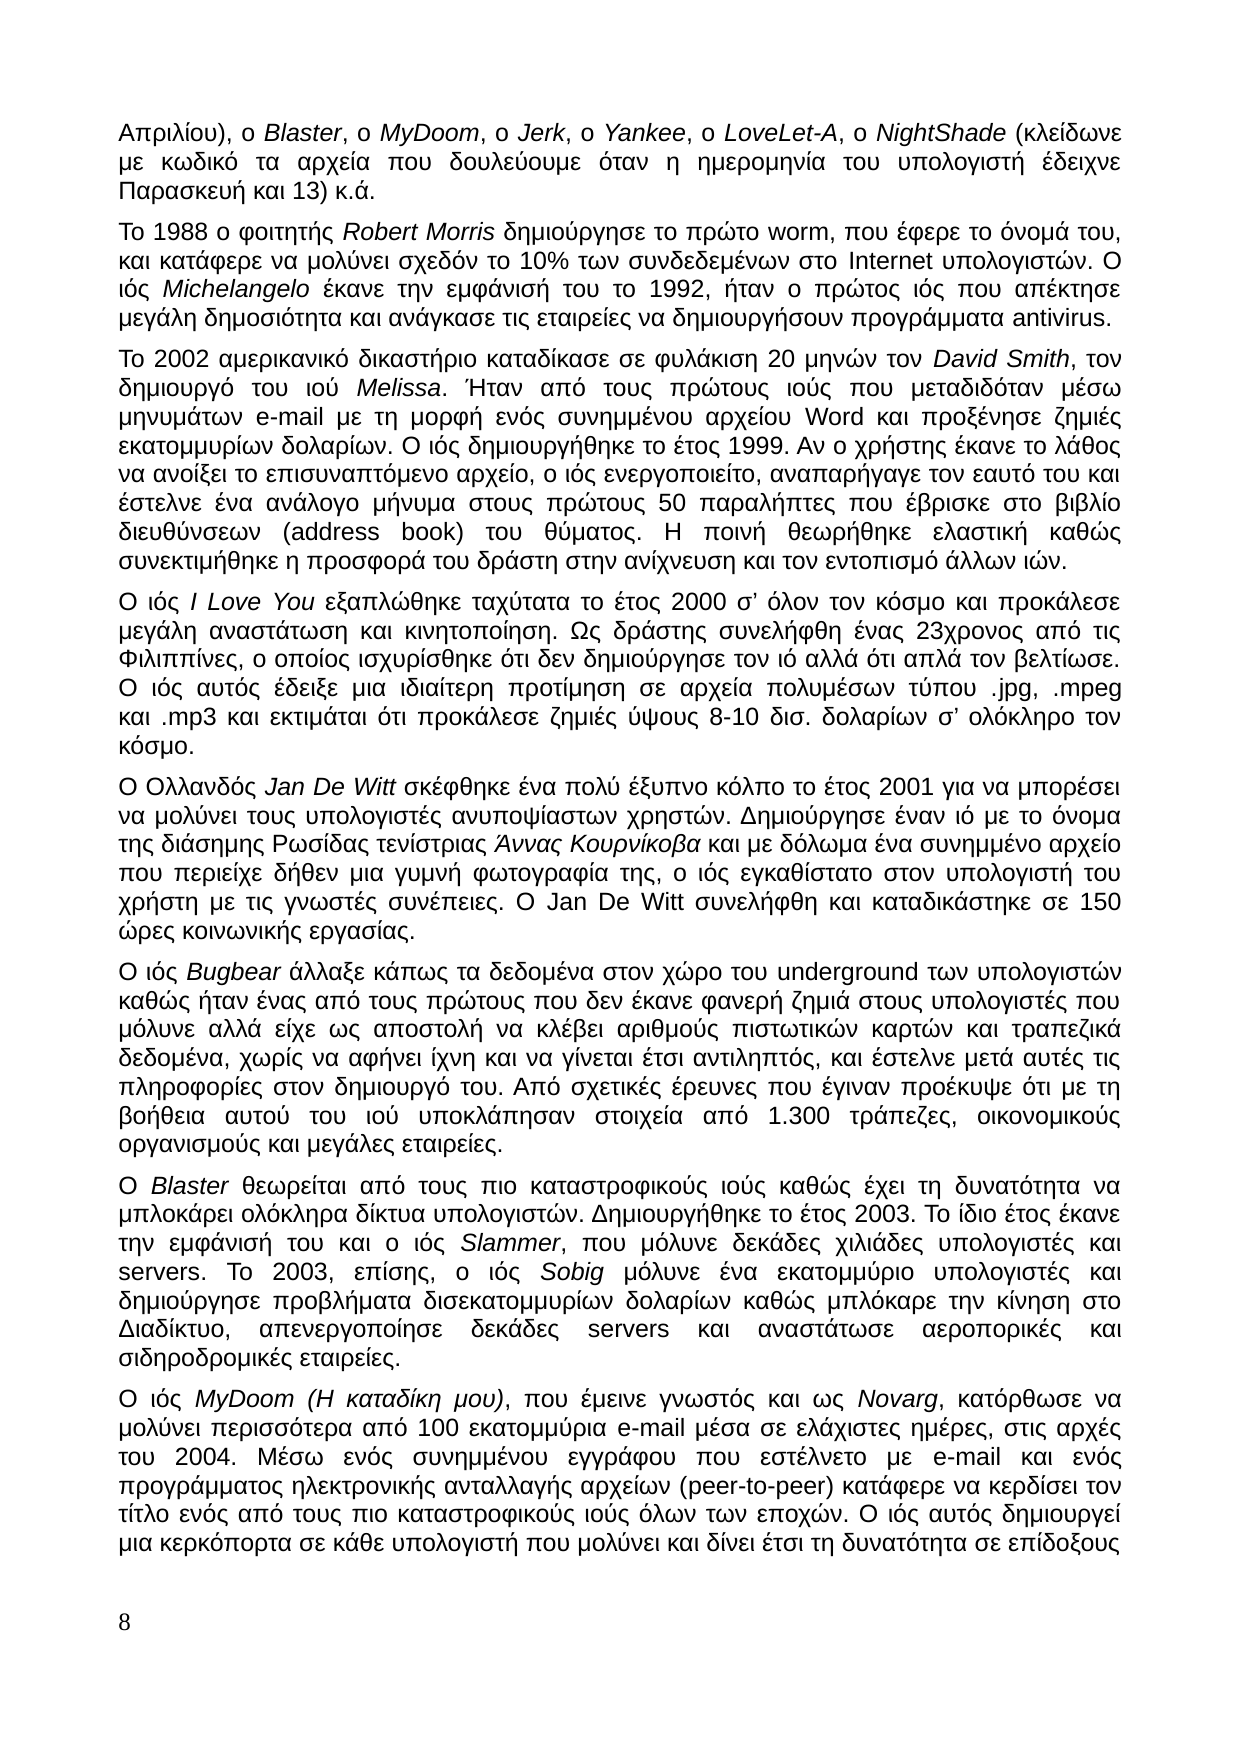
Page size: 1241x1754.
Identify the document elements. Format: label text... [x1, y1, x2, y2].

text Ο ιός MyDoom (Η καταδίκη μου), που έμεινε γνωστός και ως Novarg, κατόρθωσε να μολύνει περισσότερα από 100 εκατομμύρια e-mail μέσα σε ελάχιστες ημέρες, στις αρχές του 2004. Μέσω ενός συνημμένου εγγράφου που εστέλνετο με e-mail και ενός προγράμματος ηλεκτρονικής ανταλλαγής αρχείων (peer-to-peer) κατάφερε να κερδίσει τον τίτλο ενός από τους πιο καταστροφικούς ιούς όλων των εποχών. Ο ιός αυτός δημιουργεί μια κερκόπορτα σε κάθε υπολογιστή που μολύνει και δίνει έτσι τη δυνατότητα σε επίδοξους [118, 1384, 1122, 1557]
text Ο ιός I Love You εξαπλώθηκε ταχύτατα το έτος 2000 σ’ όλον τον κόσμο και προκάλεσε μεγάλη αναστάτωση και κινητοποίηση. Ως δράστης συνελήφθη ένας 23χρονος από τις Φιλιππίνες, ο οποίος ισχυρίσθηκε ότι δεν δημιούργησε τον ιό αλλά ότι απλά τον βελτίωσε. Ο ιός αυτός έδειξε μια ιδιαίτερη προτίμηση σε αρχεία πολυμέσων τύπου .jpg, .mpeg και .mp3 και εκτιμάται ότι προκάλεσε ζημιές ύψους 8-10 δισ. δολαρίων σ’ ολόκληρο τον κόσμο. [118, 587, 1122, 759]
text Το 2002 αμερικανικό δικαστήριο καταδίκασε σε φυλάκιση 20 μηνών τον David Smith, τον δημιουργό του ιού Melissa. Ήταν από τους πρώτους ιούς που μεταδιδόταν μέσω μηνυμάτων e-mail με τη μορφή ενός συνημμένου αρχείου Word και προξένησε ζημιές εκατομμυρίων δολαρίων. Ο ιός δημιουργήθηκε το έτος 1999. Αν ο χρήστης έκανε το λάθος να ανοίξει το επισυναπτόμενο αρχείο, ο ιός ενεργοποιείτο, αναπαρήγαγε τον εαυτό του και έστελνε ένα ανάλογο μήνυμα στους πρώτους 50 παραλήπτες που έβρισκε στο βιβλίο διευθύνσεων (address book) του θύματος. Η ποινή θεωρήθηκε ελαστική καθώς συνεκτιμήθηκε η προσφορά του δράστη στην ανίχνευση και τον εντοπισμό άλλων ιών. [118, 344, 1122, 574]
text Ο Blaster θεωρείται από τους πιο καταστροφικούς ιούς καθώς έχει τη δυνατότητα να μπλοκάρει ολόκληρα δίκτυα υπολογιστών. Δημιουργήθηκε το έτος 2003. Το ίδιο έτος έκανε την εμφάνισή του και ο ιός Slammer, που μόλυνε δεκάδες χιλιάδες υπολογιστές και servers. Το 2003, επίσης, ο ιός Sobig μόλυνε ένα εκατομμύριο υπολογιστές και δημιούργησε προβλήματα δισεκατομμυρίων δολαρίων καθώς μπλόκαρε την κίνηση στο Διαδίκτυο, απενεργοποίησε δεκάδες servers και αναστάτωσε αεροπορικές και σιδηροδρομικές εταιρείες. [118, 1171, 1122, 1372]
text Ο Ολλανδός Jan De Witt σκέφθηκε ένα πολύ έξυπνο κόλπο το έτος 2001 για να μπορέσει να μολύνει τους υπολογιστές ανυποψίαστων χρηστών. Δημιούργησε έναν ιό με το όνομα της διάσημης Ρωσίδας τενίστριας Άννας Κουρνίκοβα και με δόλωμα ένα συνημμένο αρχείο που περιείχε δήθεν μια γυμνή φωτογραφία της, ο ιός εγκαθίστατο στον υπολογιστή του χρήστη με τις γνωστές συνέπειες. Ο Jan De Witt συνελήφθη και καταδικάστηκε σε 150 ώρες κοινωνικής εργασίας. [118, 772, 1122, 944]
text Ο ιός Bugbear άλλαξε κάπως τα δεδομένα στον χώρο του underground των υπολογιστών καθώς ήταν ένας από τους πρώτους που δεν έκανε φανερή ζημιά στους υπολογιστές που μόλυνε αλλά είχε ως αποστολή να κλέβει αριθμούς πιστωτικών καρτών και τραπεζικά δεδομένα, χωρίς να αφήνει ίχνη και να γίνεται έτσι αντιληπτός, και έστελνε μετά αυτές τις πληροφορίες στον δημιουργό του. Από σχετικές έρευνες που έγιναν προέκυψε ότι με τη βοήθεια αυτού του ιού υποκλάπησαν στοιχεία από 1.300 τράπεζες, οικονομικούς οργανισμούς και μεγάλες εταιρείες. [118, 957, 1122, 1158]
text Το 1988 ο φοιτητής Robert Morris δημιούργησε το πρώτο worm, που έφερε το όνομά του, και κατάφερε να μολύνει σχεδόν το 10% των συνδεδεμένων στο Internet υπολογιστών. Ο ιός Michelangelo έκανε την εμφάνισή του το 1992, ήταν ο πρώτος ιός που απέκτησε μεγάλη δημοσιότητα και ανάγκασε τις εταιρείες να δημιουργήσουν προγράμματα antivirus. [118, 217, 1122, 332]
text Απριλίου), ο Blaster, ο MyDoom, ο Jerk, ο Yankee, ο LoveLet-A, ο NightShade (κλείδωνε με κωδικό τα αρχεία που δουλεύουμε όταν η ημερομηνία του υπολογιστή έδειχνε Παρασκευή και 13) κ.ά. [118, 118, 1122, 204]
